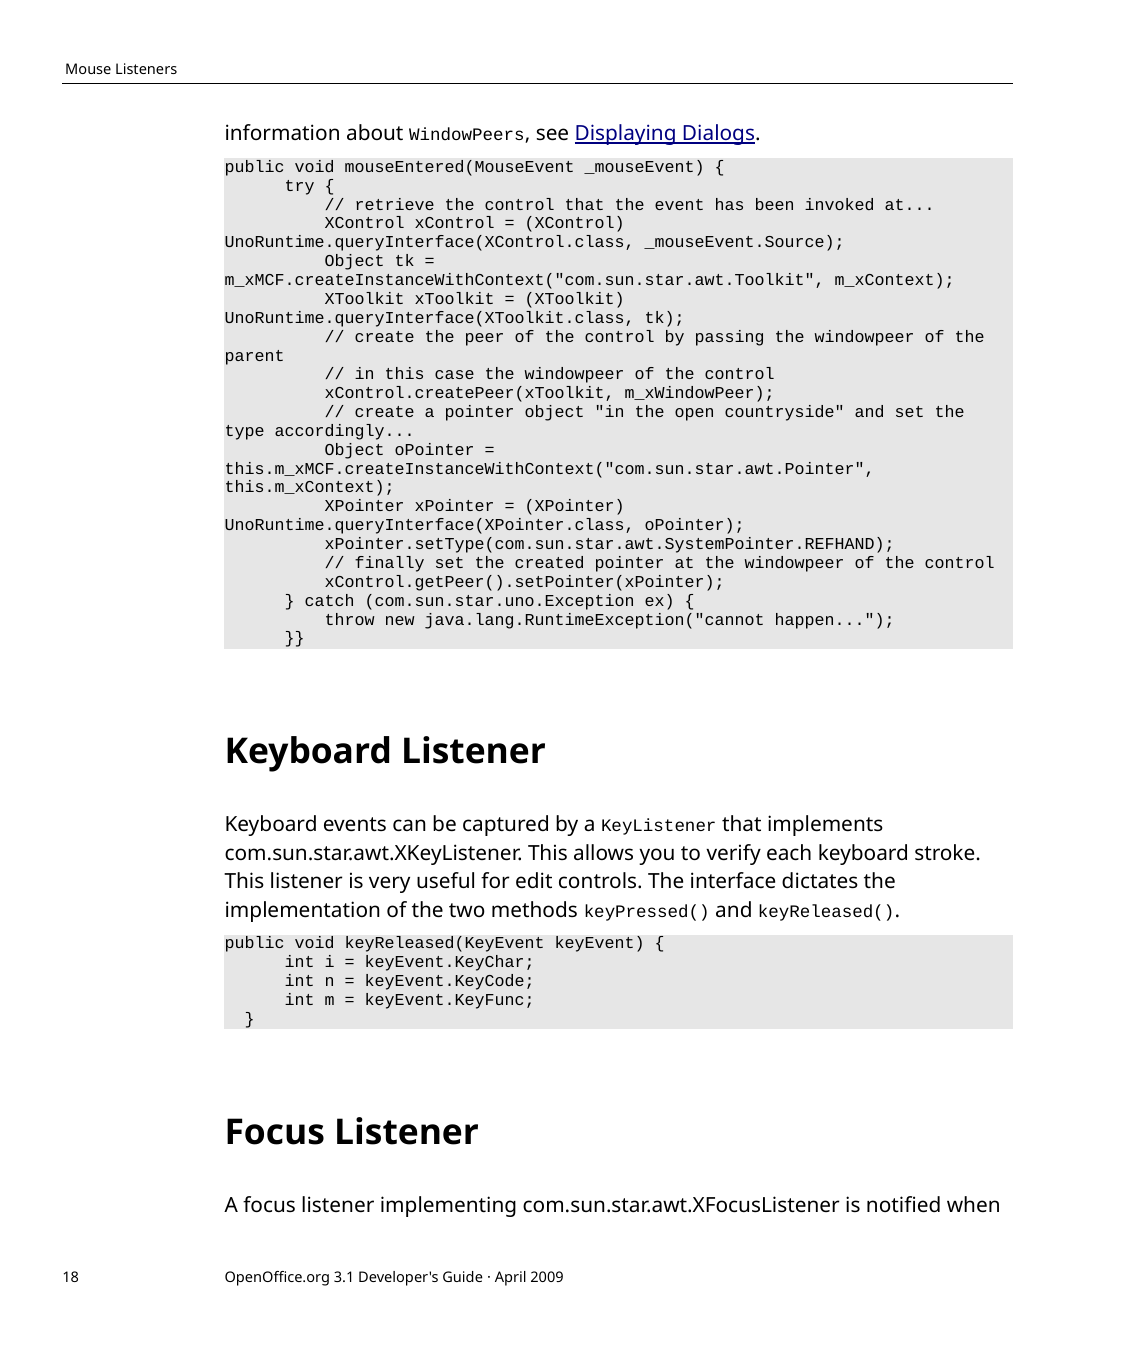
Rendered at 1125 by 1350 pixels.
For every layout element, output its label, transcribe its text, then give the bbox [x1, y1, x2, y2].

subtitle Focus Listener [224, 1106, 1013, 1154]
text Keyboard events can be captured by a KeyListener that implements com.sun.star.awt.XKeyListener. This allows you to verify each keyboard stroke. This listener is very useful for edit controls. The interface dictates the implementation of the two methods keyPressed() and keyReleased(). [224, 809, 1013, 923]
text information about WindowPeers, see Displaying Dialogs. [224, 118, 1013, 147]
subtitle Keyboard Listener [224, 726, 1013, 774]
text A focus listener implementing com.sun.star.awt.XFocusListener is notified when [224, 1190, 1013, 1218]
text public void keyReleased(KeyEvent keyEvent) { int i = keyEvent.KeyChar; int n = keyEvent.KeyCode; int m = keyEvent.KeyFunc; } [224, 935, 1013, 1029]
text public void mouseEntered(MouseEvent _mouseEvent) { try { // retrieve the control that the event has been invoked at... XControl xControl = (XControl) UnoRuntime.queryInterface(XControl.class, _mouseEvent.Source); Object tk = m_xMCF.createInstanceWithContext("com.sun.star.awt.Toolkit", m_xContext); XToolkit xToolkit = (XToolkit) UnoRuntime.queryInterface(XToolkit.class, tk); // create the peer of the control by passing the windowpeer of the parent // in this case the windowpeer of the control xControl.createPeer(xToolkit, m_xWindowPeer); // create a pointer object "in the open countryside" and set the type accordingly... Object oPointer = this.m_xMCF.createInstanceWithContext("com.sun.star.awt.Pointer", this.m_xContext); XPointer xPointer = (XPointer) UnoRuntime.queryInterface(XPointer.class, oPointer); xPointer.setType(com.sun.star.awt.SystemPointer.REFHAND); // finally set the created pointer at the windowpeer of the control xControl.getPeer().setPointer(xPointer); } catch (com.sun.star.uno.Exception ex) { throw new java.lang.RuntimeException("cannot happen..."); }} [224, 158, 1013, 649]
